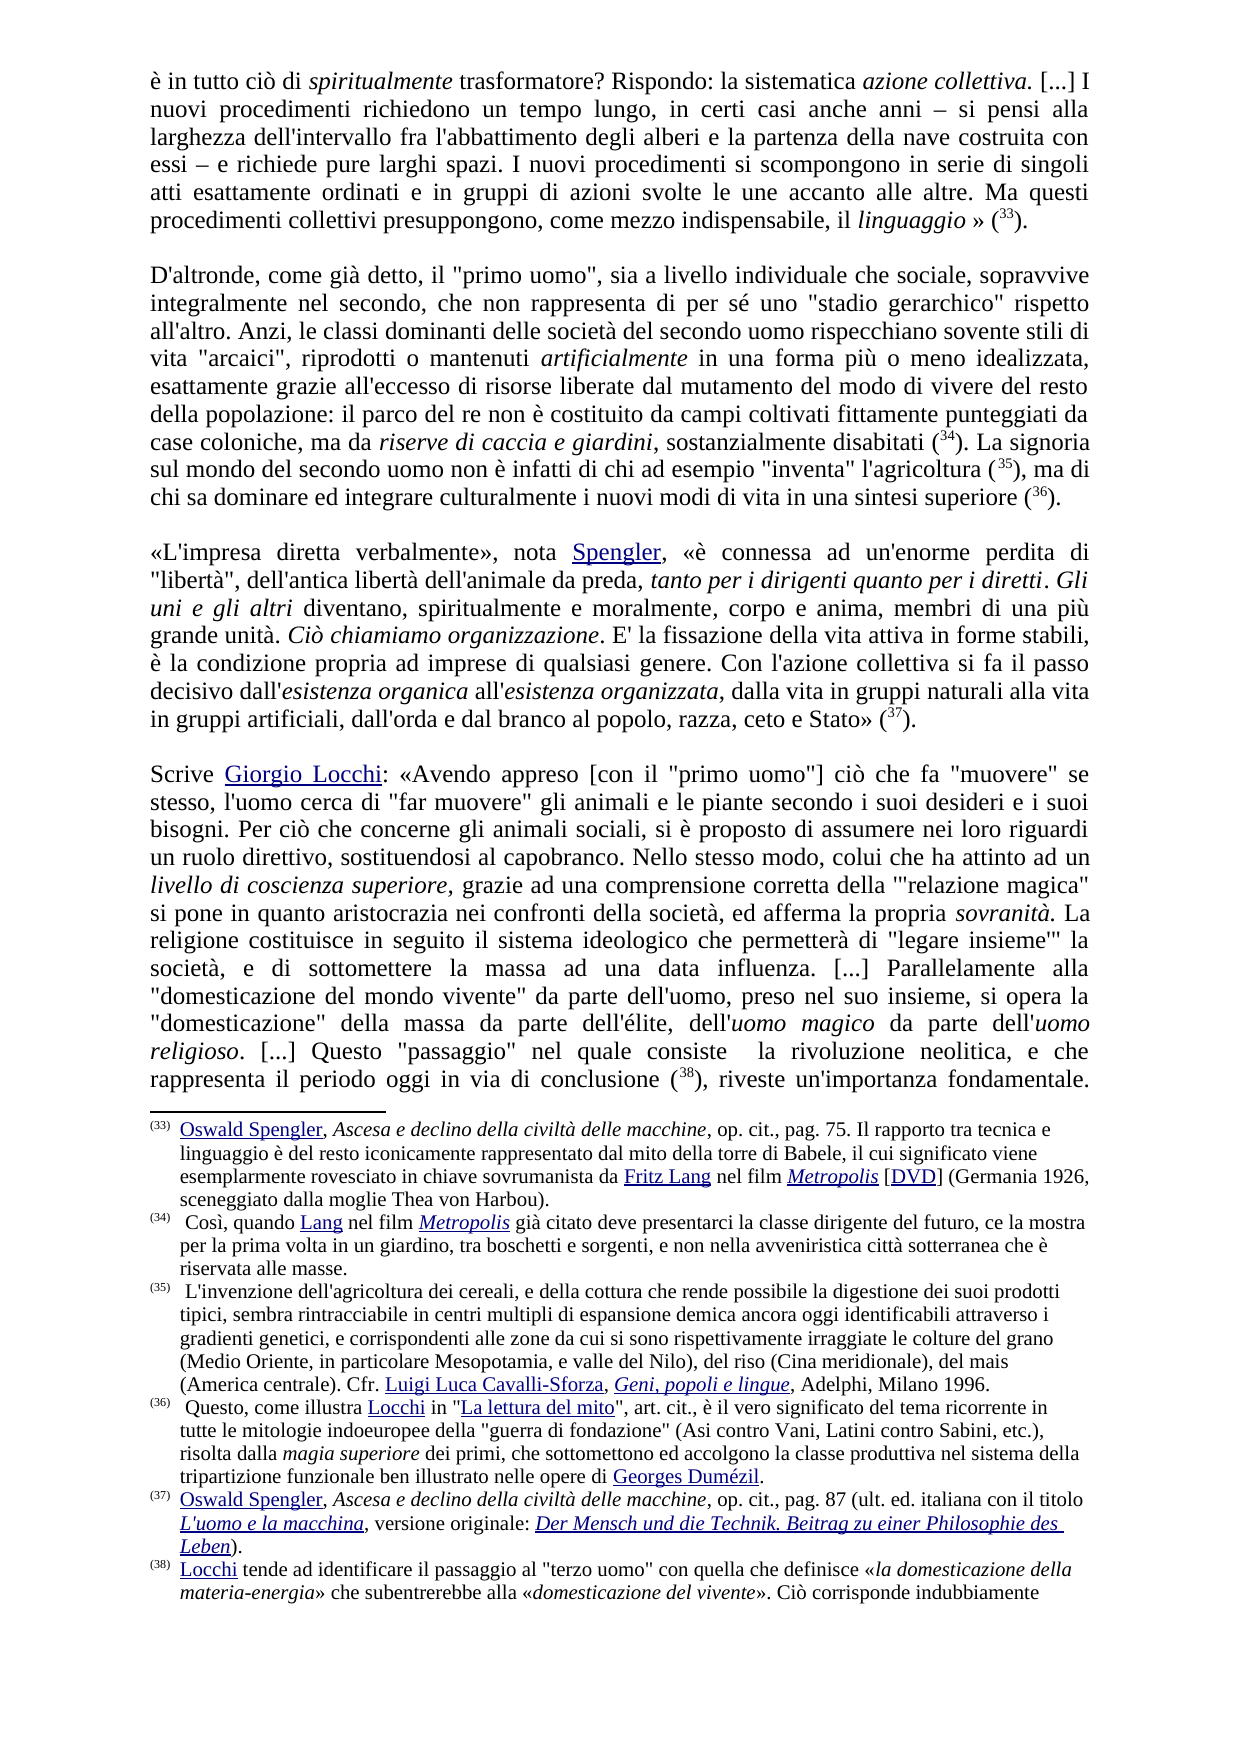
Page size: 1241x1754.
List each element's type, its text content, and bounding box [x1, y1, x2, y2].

list Questo, come illustra Locchi in "La lettura del mito", art. cit., è il vero significato del tema ricorrente in tutte le mitologie indoeuropee della "guerra di fondazione" (Asi contro Vani, Latini contro Sabini, etc.), risolta dalla magia superiore dei primi, che sottomettono ed accolgono la classe produttiva nel sistema della tripartizione funzionale ben illustrato nelle opere di Georges Dumézil. [150, 1396, 1090, 1488]
text Oswald Spengler, Ascesa e declino della civiltà delle macchine, op. cit., pag. 87 (ult. ed. italiana con il titolo L'uomo e la macchina, versione originale: Der Mensch und die Technik. Beitrag zu einer Philosophie des Leben). [150, 1488, 1090, 1558]
list L'invenzione dell'agricoltura dei cereali, e della cottura che rende possibile la digestione dei suoi prodotti tipici, sembra rintracciabile in centri multipli di espansione demica ancora oggi identificabili attraverso i gradienti genetici, e corrispondenti alle zone da cui si sono rispettivamente irraggiate le colture del grano (Medio Oriente, in particolare Mesopotamia, e valle del Nilo), del riso (Cina meridionale), del mais (America centrale). Cfr. Luigi Luca Cavalli-Sforza, Geni, popoli e lingue, Adelphi, Milano 1996. [150, 1280, 1090, 1396]
text D'altronde, come già detto, il "primo uomo", sia a livello individuale che sociale, sopravvive integralmente nel secondo, che non rappresenta di per sé uno "stadio gerarchico" rispetto all'altro. Anzi, le classi dominanti delle società del secondo uomo rispecchiano sovente stili di vita "arcaici", riprodotti o mantenuti artificialmente in una forma più o meno idealizzata, esattamente grazie all'eccesso di risorse liberate dal mutamento del modo di vivere del resto della popolazione: il parco del re non è costituito da campi coltivati fittamente punteggiati da case coloniche, ma da riserve di caccia e giardini, sostanzialmente disabitati (). La signoria sul mondo del secondo uomo non è infatti di chi ad esempio "inventa" l'agricoltura (), ma di chi sa dominare ed integrare culturalmente i nuovi modi di vita in una sintesi superiore (). [150, 261, 1090, 511]
list Locchi tende ad identificare il passaggio al "terzo uomo" con quella che definisce «la domesticazione della materia-energia» che subentrerebbe alla «domesticazione del vivente». Ciò corrisponde indubbiamente [150, 1558, 1090, 1604]
text «L'impresa diretta verbalmente», nota Spengler, «è connessa ad un'enorme perdita di "libertà", dell'antica libertà dell'animale da preda, tanto per i dirigenti quanto per i diretti. Gli uni e gli altri diventano, spiritualmente e moralmente, corpo e anima, membri di una più grande unità. Ciò chiamiamo organizzazione. E' la fissazione della vita attiva in forme stabili, è la condizione propria ad imprese di qualsiasi genere. Con l'azione collettiva si fa il passo decisivo dall'esistenza organica all'esistenza organizzata, dalla vita in gruppi naturali alla vita in gruppi artificiali, dall'orda e dal branco al popolo, razza, ceto e Stato» (). [150, 538, 1090, 732]
text Oswald Spengler, Ascesa e declino della civiltà delle macchine, op. cit., pag. 75. Il rapporto tra tecnica e linguaggio è del resto iconicamente rappresentato dal mito della torre di Babele, il cui significato viene esemplarmente rovesciato in chiave sovrumanista da Fritz Lang nel film Metropolis [DVD] (Germania 1926, sceneggiato dalla moglie Thea von Harbou). [150, 1118, 1090, 1211]
text è in tutto ciò di spiritualmente trasformatore? Rispondo: la sistematica azione collettiva. [...] I nuovi procedimenti richiedono un tempo lungo, in certi casi anche anni – si pensi alla larghezza dell'intervallo fra l'abbattimento degli alberi e la partenza della nave costruita con essi – e richiede pure larghi spazi. I nuovi procedimenti si scompongono in serie di singoli atti esattamente ordinati e in gruppi di azioni svolte le une accanto alle altre. Ma questi procedimenti collettivi presuppongono, come mezzo indispensabile, il linguaggio » (). [150, 67, 1090, 234]
text Scrive Giorgio Locchi: «Avendo appreso [con il "primo uomo"] ciò che fa "muovere" se stesso, l'uomo cerca di "far muovere" gli animali e le piante secondo i suoi desideri e i suoi bisogni. Per ciò che concerne gli animali sociali, si è proposto di assumere nei loro riguardi un ruolo direttivo, sostituendosi al capobranco. Nello stesso modo, colui che ha attinto ad un livello di coscienza superiore, grazie ad una comprensione corretta della '"relazione magica" si pone in quanto aristocrazia nei confronti della società, ed afferma la propria sovranità. La religione costituisce in seguito il sistema ideologico che permetterà di "legare insieme'" la società, e di sottomettere la massa ad una data influenza. [...] Parallelamente alla "domesticazione del mondo vivente" da parte dell'uomo, preso nel suo insieme, si opera la "domesticazione" della massa da parte dell'élite, dell'uomo magico da parte dell'uomo religioso. [...] Questo "passaggio" nel quale consiste la rivoluzione neolitica, e che rappresenta il periodo oggi in via di conclusione (), riveste un'importanza fondamentale. [150, 760, 1090, 1093]
list Così, quando Lang nel film Metropolis già citato deve presentarci la classe dirigente del futuro, ce la mostra per la prima volta in un giardino, tra boschetti e sorgenti, e non nella avveniristica città sotterranea che è riservata alle masse. [150, 1211, 1090, 1280]
